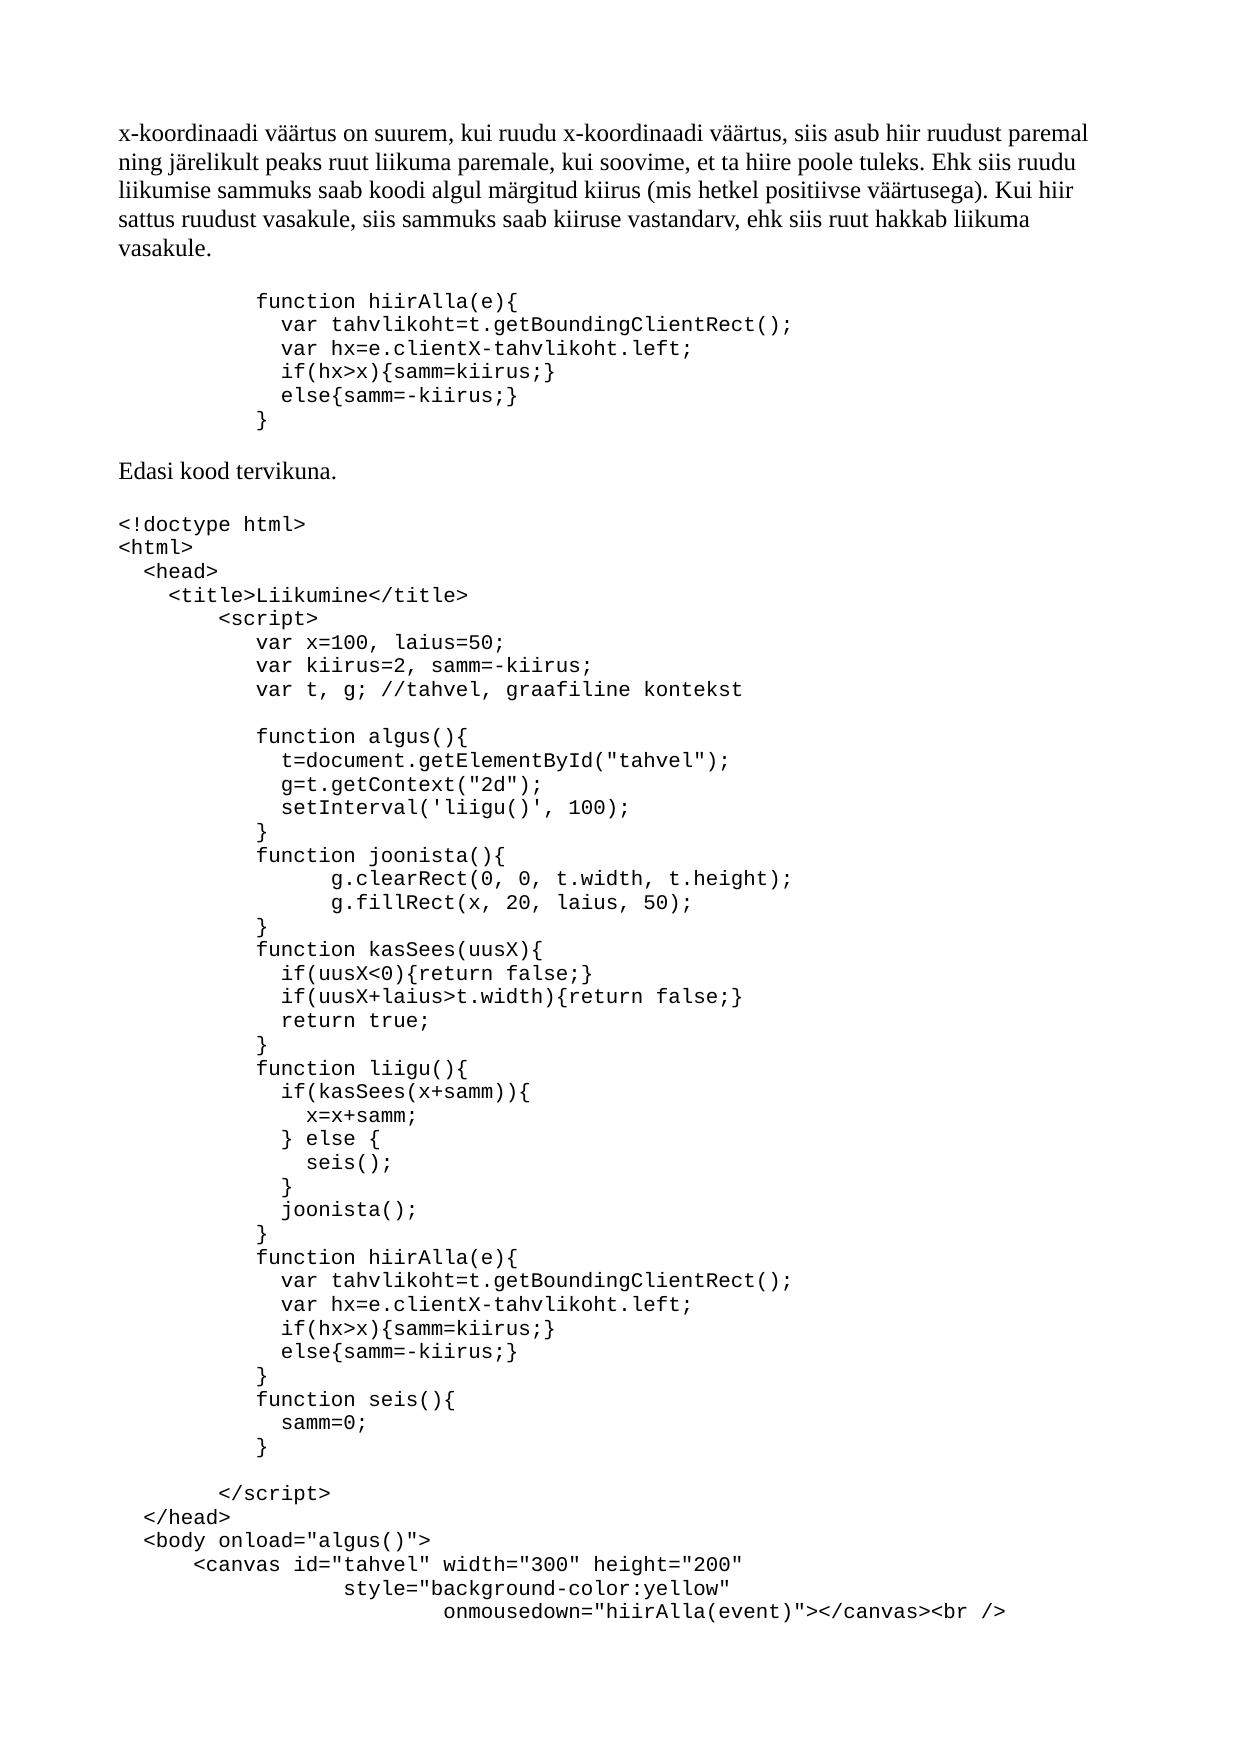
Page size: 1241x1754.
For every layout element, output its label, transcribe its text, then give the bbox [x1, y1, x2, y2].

text } else { [118, 1128, 1122, 1152]
text if(kasSees(x+samm)){ [118, 1081, 1122, 1105]
text function algus(){ [118, 726, 1122, 750]
text </head> [118, 1507, 1122, 1530]
text function hiirAlla(e){ [118, 1247, 1122, 1270]
text samm=0; [118, 1412, 1122, 1436]
text if(hx>x){samm=kiirus;} [118, 1318, 1122, 1341]
text x=x+samm; [118, 1105, 1122, 1128]
text } [118, 1223, 1122, 1247]
text </script> [118, 1483, 1122, 1507]
text onmousedown="hiirAlla(event)"></canvas><br /> [118, 1601, 1122, 1625]
text <!doctype html> [118, 514, 1122, 537]
text function joonista(){ [118, 845, 1122, 868]
text if(hx>x){samm=kiirus;} [118, 362, 1122, 385]
text function kasSees(uusX){ [118, 939, 1122, 963]
text } [118, 409, 1122, 432]
text <head> [118, 561, 1122, 584]
text g=t.getContext("2d"); [118, 774, 1122, 797]
text var hx=e.clientX-tahvlikoht.left; [118, 1294, 1122, 1318]
text joonista(); [118, 1199, 1122, 1223]
text } [118, 821, 1122, 845]
text } [118, 916, 1122, 939]
text g.fillRect(x, 20, laius, 50); [118, 892, 1122, 916]
text function liigu(){ [118, 1057, 1122, 1081]
text setInterval('liigu()', 100); [118, 797, 1122, 821]
text if(uusX<0){return false;} [118, 963, 1122, 987]
text } [118, 1436, 1122, 1459]
text seis(); [118, 1152, 1122, 1176]
text <canvas id="tahvel" width="300" height="200" [118, 1554, 1122, 1578]
text function seis(){ [118, 1388, 1122, 1412]
text Edasi kood tervikuna. [118, 456, 1122, 485]
text style="background-color:yellow" [118, 1578, 1122, 1601]
text g.clearRect(0, 0, t.width, t.height); [118, 868, 1122, 892]
text } [118, 1176, 1122, 1199]
text else{samm=-kiirus;} [118, 385, 1122, 409]
text <html> [118, 537, 1122, 561]
text } [118, 1034, 1122, 1057]
text return true; [118, 1010, 1122, 1034]
text var tahvlikoht=t.getBoundingClientRect(); [118, 1270, 1122, 1294]
text var t, g; //tahvel, graafiline kontekst [118, 679, 1122, 703]
text var x=100, laius=50; [118, 632, 1122, 656]
text if(uusX+laius>t.width){return false;} [118, 987, 1122, 1010]
text <script> [118, 608, 1122, 632]
text } [118, 1365, 1122, 1388]
text else{samm=-kiirus;} [118, 1341, 1122, 1365]
text var hx=e.clientX-tahvlikoht.left; [118, 338, 1122, 362]
text <body onload="algus()"> [118, 1530, 1122, 1554]
text x-koordinaadi väärtus on suurem, kui ruudu x-koordinaadi väärtus, siis asub hiir ruudust paremal ning järelikult peaks ruut liikuma paremale, kui soovime, et ta hiire poole tuleks. Ehk siis ruudu liikumise sammuks saab koodi algul märgitud kiirus (mis hetkel positiivse väärtusega). Kui hiir sattus ruudust vasakule, siis sammuks saab kiiruse vastandarv, ehk siis ruut hakkab liikuma vasakule. [118, 118, 1122, 262]
text t=document.getElementById("tahvel"); [118, 750, 1122, 774]
text var kiirus=2, samm=-kiirus; [118, 656, 1122, 679]
text var tahvlikoht=t.getBoundingClientRect(); [118, 314, 1122, 338]
text function hiirAlla(e){ [118, 291, 1122, 314]
text <title>Liikumine</title> [118, 584, 1122, 608]
